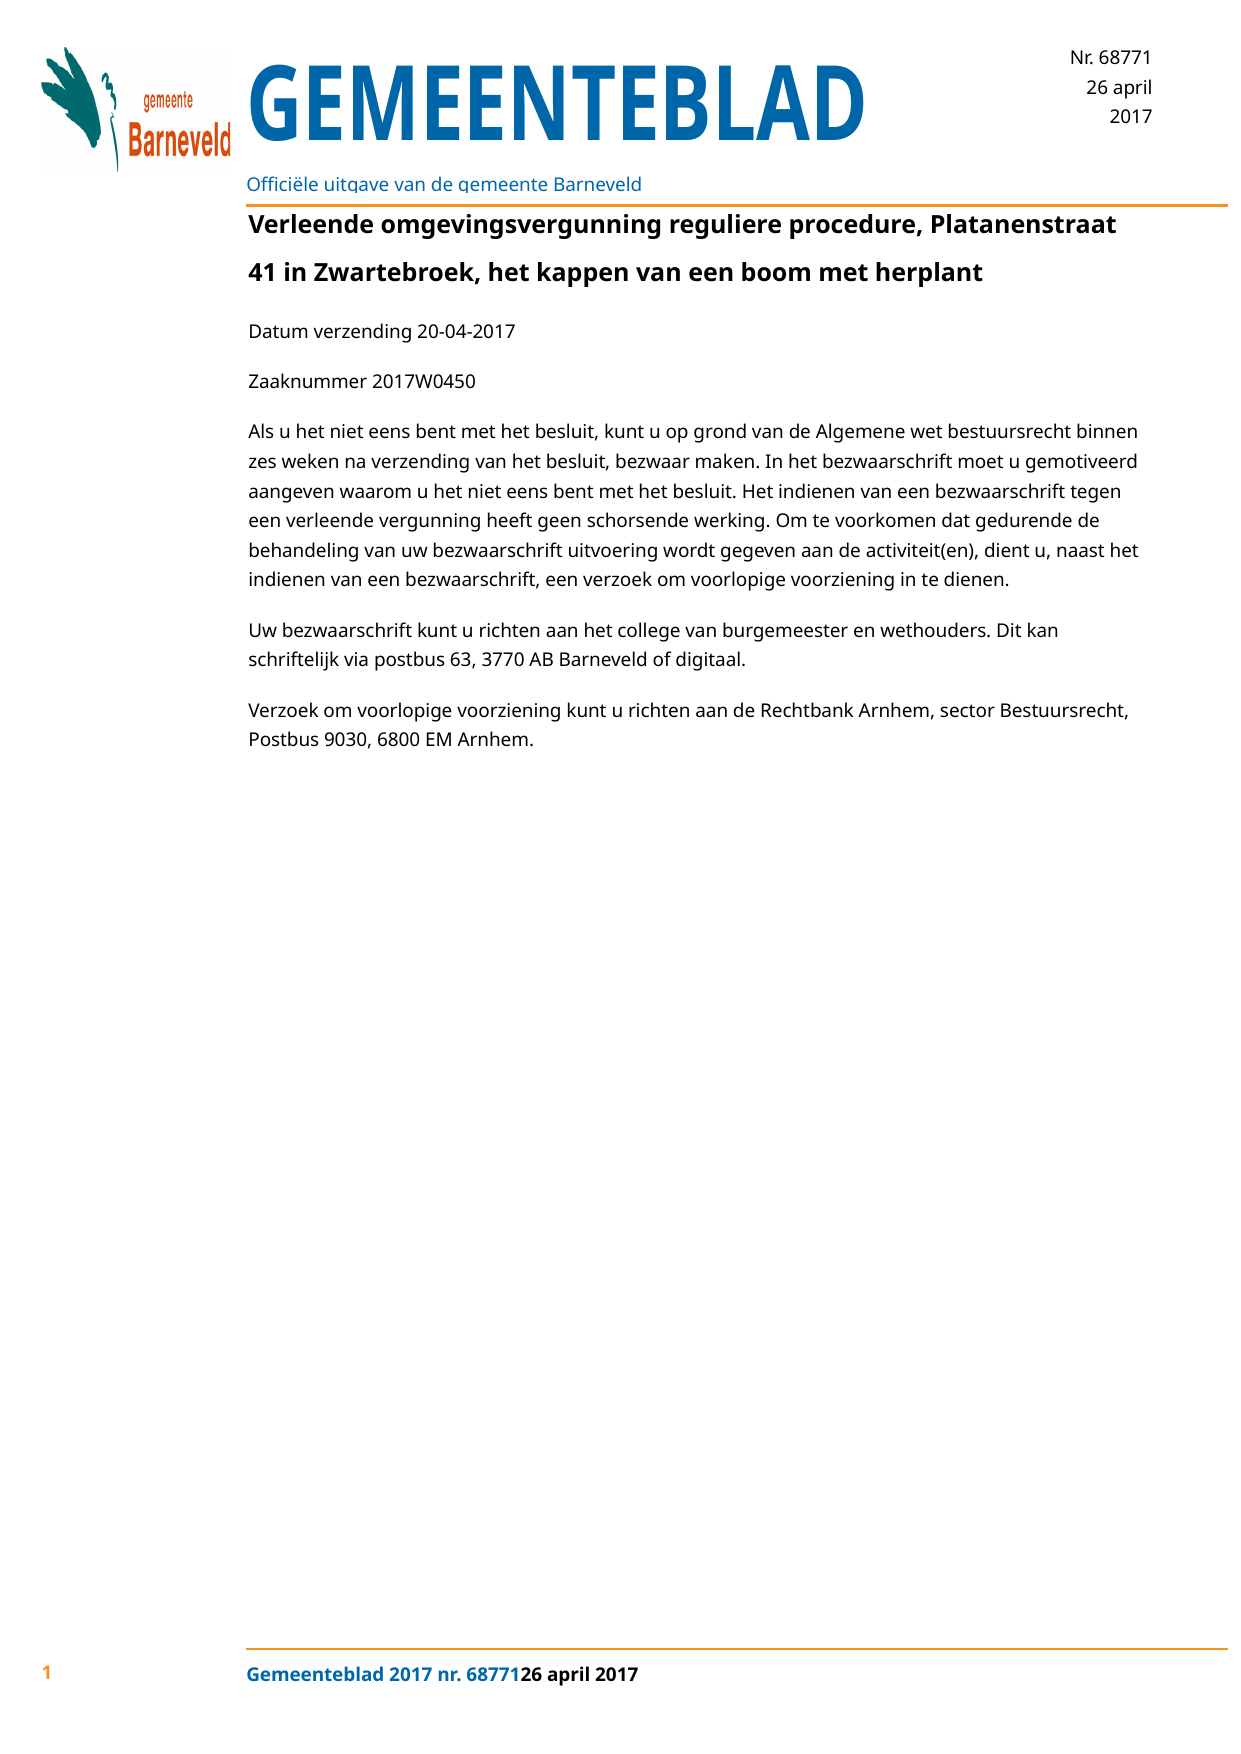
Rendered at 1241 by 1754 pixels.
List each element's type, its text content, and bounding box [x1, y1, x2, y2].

text Verleende omgevingsvergunning reguliere procedure, Platanenstraat 41 in Zwartebroek, het kappen van een boom met herplant [248, 207, 1152, 288]
picture [41, 47, 231, 172]
text Verzoek om voorlopige voorziening kunt u richten aan de Rechtbank Arnhem, sector Bestuursrecht, Postbus 9030, 6800 EM Arnhem. [248, 697, 1152, 752]
text Datum verzending 20-04-2017 [248, 318, 1152, 344]
text Als u het niet eens bent met het besluit, kunt u op grond van de Algemene wet bestuursrecht binnen zes weken na verzending van het besluit, bezwaar maken. In het bezwaarschrift moet u gemotiveerd aangeven waarom u het niet eens bent met het besluit. Het indienen van een bezwaarschrift tegen een verleende vergunning heeft geen schorsende werking. Om te voorkomen dat gedurende de behandeling van uw bezwaarschrift uitvoering wordt gegeven aan de activiteit(en), dient u, naast het indienen van een bezwaarschrift, een verzoek om voorlopige voorziening in te dienen. [248, 419, 1152, 592]
text Uw bezwaarschrift kunt u richten aan het college van burgemeester en wethouders. Dit kan schriftelijk via postbus 63, 3770 AB Barneveld of digitaal. [248, 617, 1152, 672]
text Zaaknummer 2017W0450 [248, 368, 1152, 394]
